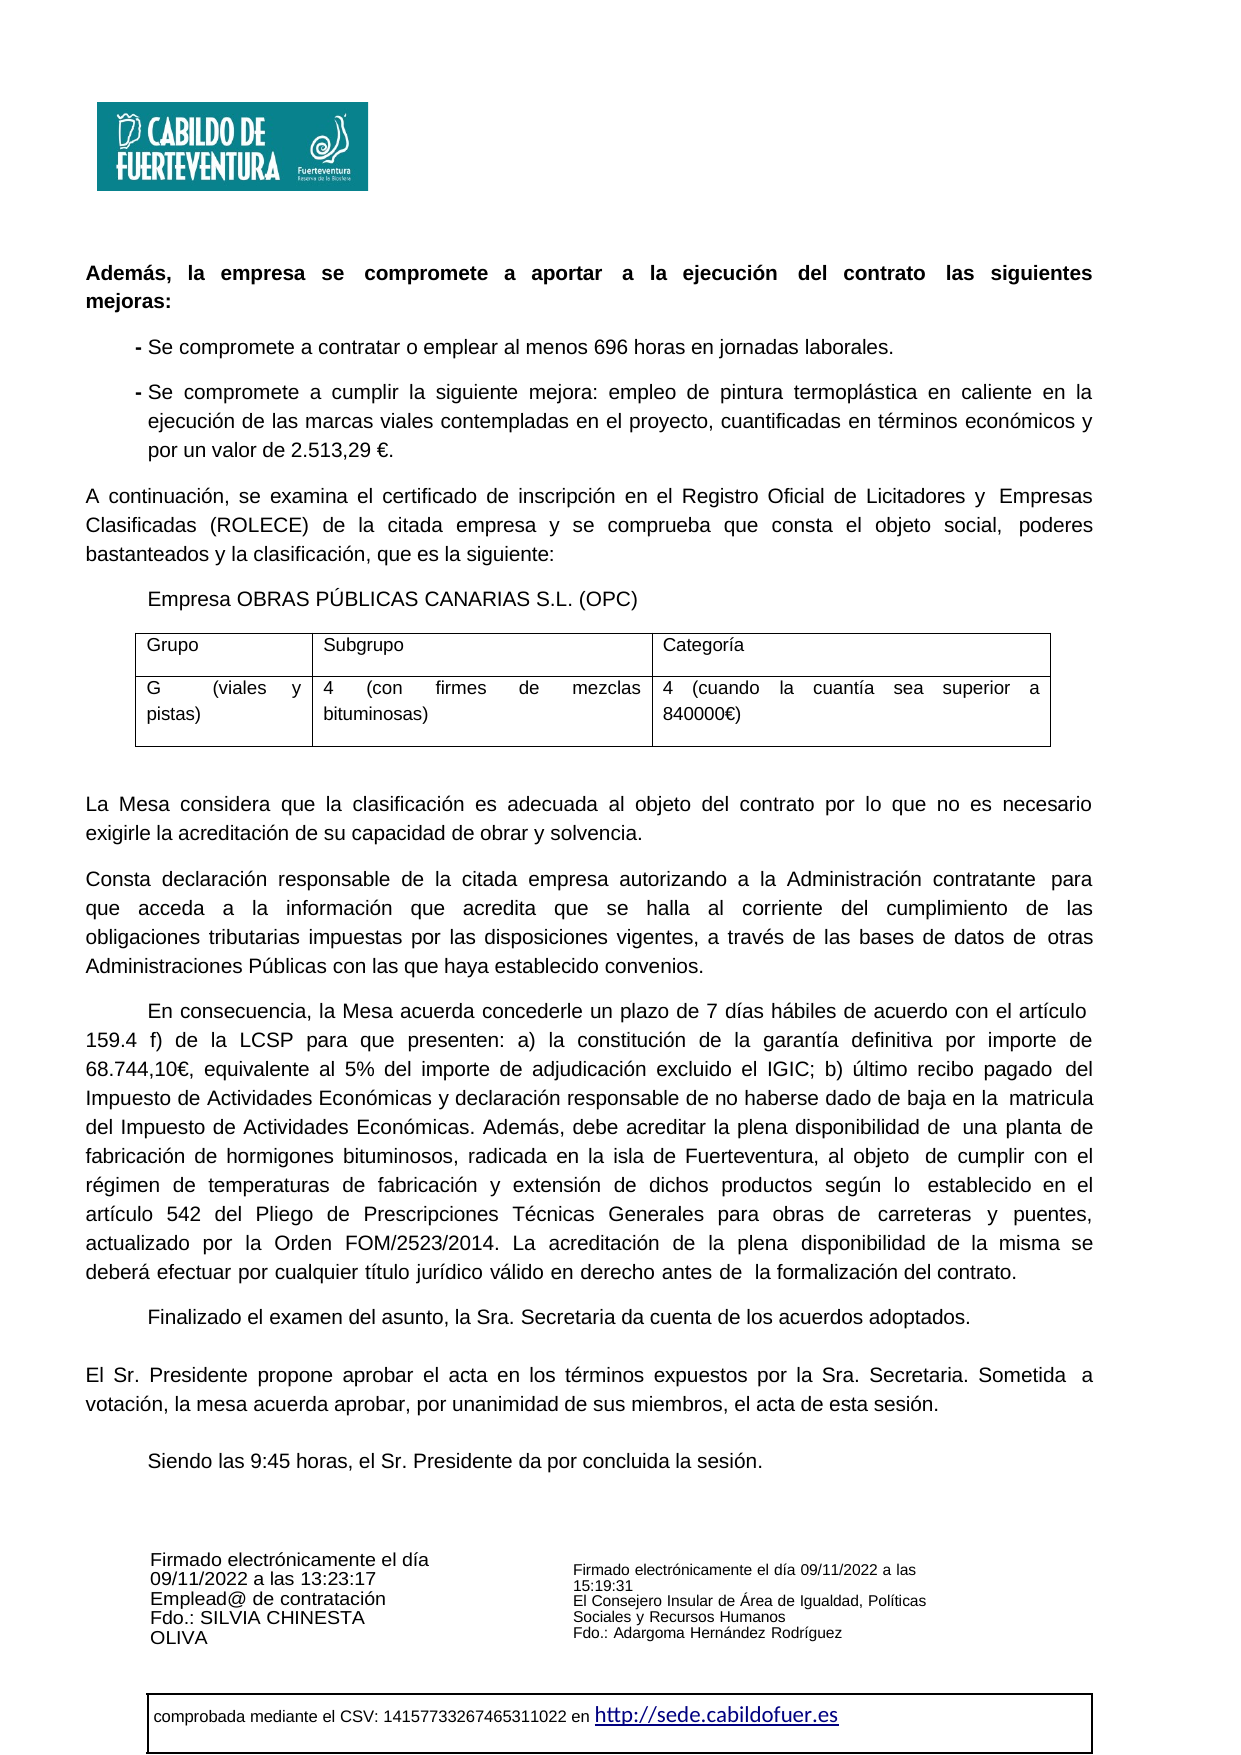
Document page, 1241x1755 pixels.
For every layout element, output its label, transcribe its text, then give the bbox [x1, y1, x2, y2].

table_cell 4 (cuando 840000€) [653, 677, 770, 746]
table_cell G pistas) [136, 677, 207, 746]
list Se compromete a contratar o emplear al menos 696 horas en jornadas laborales. [135, 335, 1107, 359]
table_cell sea [884, 677, 933, 746]
table_cell y [279, 677, 312, 746]
list Se compromete a cumplir la siguiente mejora: empleo de pintura termoplástica en caliente en la ejecución de las marcas viales contempladas en el proyecto, cuantificadas en términos económicos y por un valor de 2.513,29 €. [135, 380, 1093, 462]
table_cell 4 (con bituminosas) [313, 677, 433, 746]
table_cell a [1020, 677, 1050, 746]
table_cell firmes [433, 677, 503, 746]
text Empresa OBRAS PÚBLICAS CANARIAS S.L. (OPC) [147, 587, 1107, 611]
text La Mesa considera que la clasificación es adecuada al objeto del contrato por lo que no es necesario exigirle la acreditación de su capacidad de obrar y solvencia. [85, 792, 1093, 845]
table_cell de [503, 677, 556, 746]
table_cell la [770, 677, 803, 746]
subtitle Además, la empresa se compromete a aportar a la ejecución del contrato las siguientes mejoras: [85, 260, 1093, 313]
text Emplead@ de contratación Fdo.: SILVIA CHINESTA OLIVA [150, 1590, 428, 1648]
table_cell cuantía [804, 677, 884, 746]
text El Sr. Presidente propone aprobar el acta en los términos expuestos por la Sra. Secretaria. Sometida a votación, la mesa acuerda aprobar, por unanimidad de sus miembros, el acta de esta sesión. [85, 1363, 1093, 1416]
text Siendo las 9:45 horas, el Sr. Presidente da por concluida la sesión. [147, 1449, 1107, 1473]
table_cell superior [933, 677, 1020, 746]
text Consta declaración responsable de la citada empresa autorizando a la Administración contratante para que acceda a la información que acredita que se halla al corriente del cumplimiento de las obligaciones tributarias impuestas por las disposiciones vigentes, a través de las bases de datos de otras Administraciones Públicas con las que haya establecido convenios. [85, 867, 1093, 977]
table_header Subgrupo [313, 634, 652, 676]
table_header Grupo [136, 634, 312, 676]
table_cell (viales [207, 677, 279, 746]
text Firmado electrónicamente el día 09/11/2022 a las 15:19:31 [573, 1562, 973, 1594]
table_cell mezclas [556, 677, 652, 746]
text El Consejero Insular de Área de Igualdad, Políticas Sociales y Recursos Humanos [573, 1594, 973, 1626]
table_header Categoría [653, 634, 1050, 676]
text Finalizado el examen del asunto, la Sra. Secretaria da cuenta de los acuerdos adoptados. [147, 1305, 1107, 1329]
text 159.4 f) de la LCSP para que presenten: a) la constitución de la garantía definitiva por importe de 68.744,10€, equivalente al 5% del importe de adjudicación excluido el IGIC; b) último recibo pagado del Impuesto de Actividades Económicas y declaración responsable de no haberse dado de baja en la matricula del Impuesto de Actividades Económicas. Además, debe acreditar la plena disponibilidad de una planta de fabricación de hormigones bituminosos, radicada en la isla de Fuerteventura, al objeto de cumplir con el régimen de temperaturas de fabricación y extensión de dichos productos según lo establecido en el artículo 542 del Pliego de Prescripciones Técnicas Generales para obras de carreteras y puentes, actualizado por la Orden FOM/2523/2014. La acreditación de la plena disponibilidad de la misma se deberá efectuar por cualquier título jurídico válido en derecho antes de la formalización del contrato. [85, 1028, 1093, 1284]
text Firmado electrónicamente el día 09/11/2022 a las 13:23:17 [150, 1551, 429, 1590]
text Fdo.: Adargoma Hernández Rodríguez [573, 1626, 1107, 1642]
text En consecuencia, la Mesa acuerda concederle un plazo de 7 días hábiles de acuerdo con el artículo [147, 999, 1107, 1023]
text A continuación, se examina el certificado de inscripción en el Registro Oficial de Licitadores y Empresas Clasificadas (ROLECE) de la citada empresa y se comprueba que consta el objeto social, poderes bastanteados y la clasificación, que es la siguiente: [85, 484, 1093, 566]
